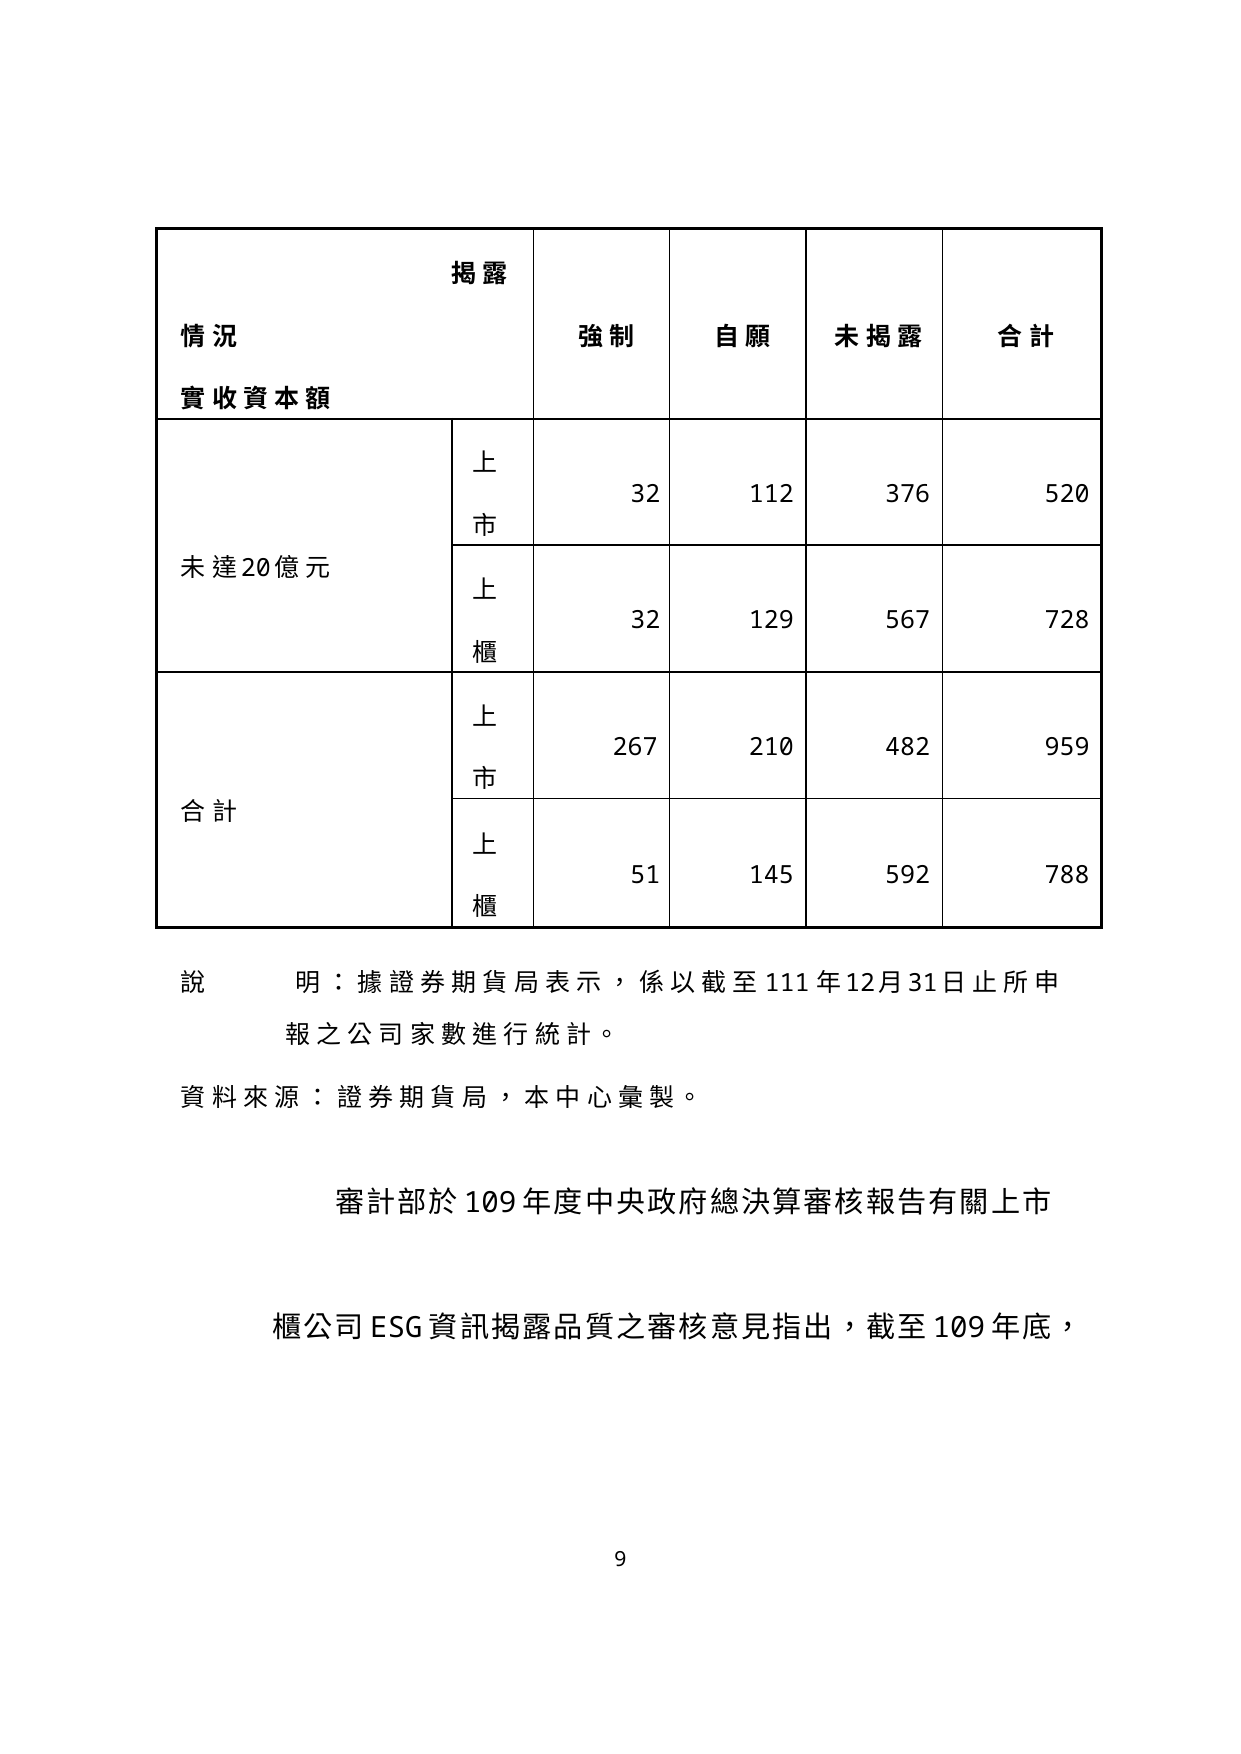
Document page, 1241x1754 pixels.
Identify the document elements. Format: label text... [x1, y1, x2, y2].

table_cell 51 [534, 799, 669, 926]
text 說 明：據證券期貨局表示，係以截至111年12月31日止所申報之公司家數進行統計。 [148, 929, 1092, 1054]
table_cell 267 [534, 673, 669, 797]
text 資料來源：證券期貨局，本中心彙製。 [148, 1054, 1092, 1116]
text 審計部於109年度中央政府總決算審核報告有關上市櫃公司ESG資訊揭露品質之審核意見指出，截至109年底，資本額未達20億元之上市公司涵蓋電子零組件等26類產業別，其中部分產業別經經濟部公告列為中高汙染產業，又造紙業、鋼鐵業及化學工業3類別亦為能源密集產業。參據前揭意見檢視截至111年底止尚未申報110年度永續報告書之上市櫃公司，其中資本額未達20億元者所屬產業之範疇，如電子零組件、光電、半導體、玻璃陶瓷、造紙、鋼鐵及塑膠工業等部分係屬能源密集產業或與前揭經濟部所公告之中高汙染產業有涉(詳表2)，爰該等產業所營事業相關ESG資訊之揭露實為重要，允宜持續積極輔導尚未申報永續報告書之上市櫃公司於準備期間儘速熟悉相關作業並加以揭露。 [266, 1116, 1063, 1366]
table_header 強制 [534, 230, 669, 418]
table_header 自願 [670, 230, 805, 418]
table_cell 上櫃 [453, 799, 533, 926]
table_cell 未達20億元 [158, 420, 451, 671]
table_cell 728 [943, 546, 1100, 671]
table_cell 567 [807, 546, 942, 671]
table_cell 32 [534, 420, 669, 544]
table_cell 112 [670, 420, 805, 544]
table_cell 上櫃 [453, 546, 533, 671]
table_cell 合計 [158, 673, 451, 926]
table_cell 129 [670, 546, 805, 671]
table_cell 145 [670, 799, 805, 926]
table_cell 592 [807, 799, 942, 926]
table_cell 959 [943, 673, 1100, 797]
table_header 未揭露 [807, 230, 942, 418]
table_cell 788 [943, 799, 1100, 926]
table_header 合計 [943, 230, 1100, 418]
table_header 揭露情況 實收資本額 [158, 230, 533, 418]
table_cell 32 [534, 546, 669, 671]
table_cell 376 [807, 420, 942, 544]
table_cell 482 [807, 673, 942, 797]
table_cell 210 [670, 673, 805, 797]
table_cell 上市 [453, 673, 533, 797]
table_cell 520 [943, 420, 1100, 544]
table_cell 上市 [453, 420, 533, 544]
